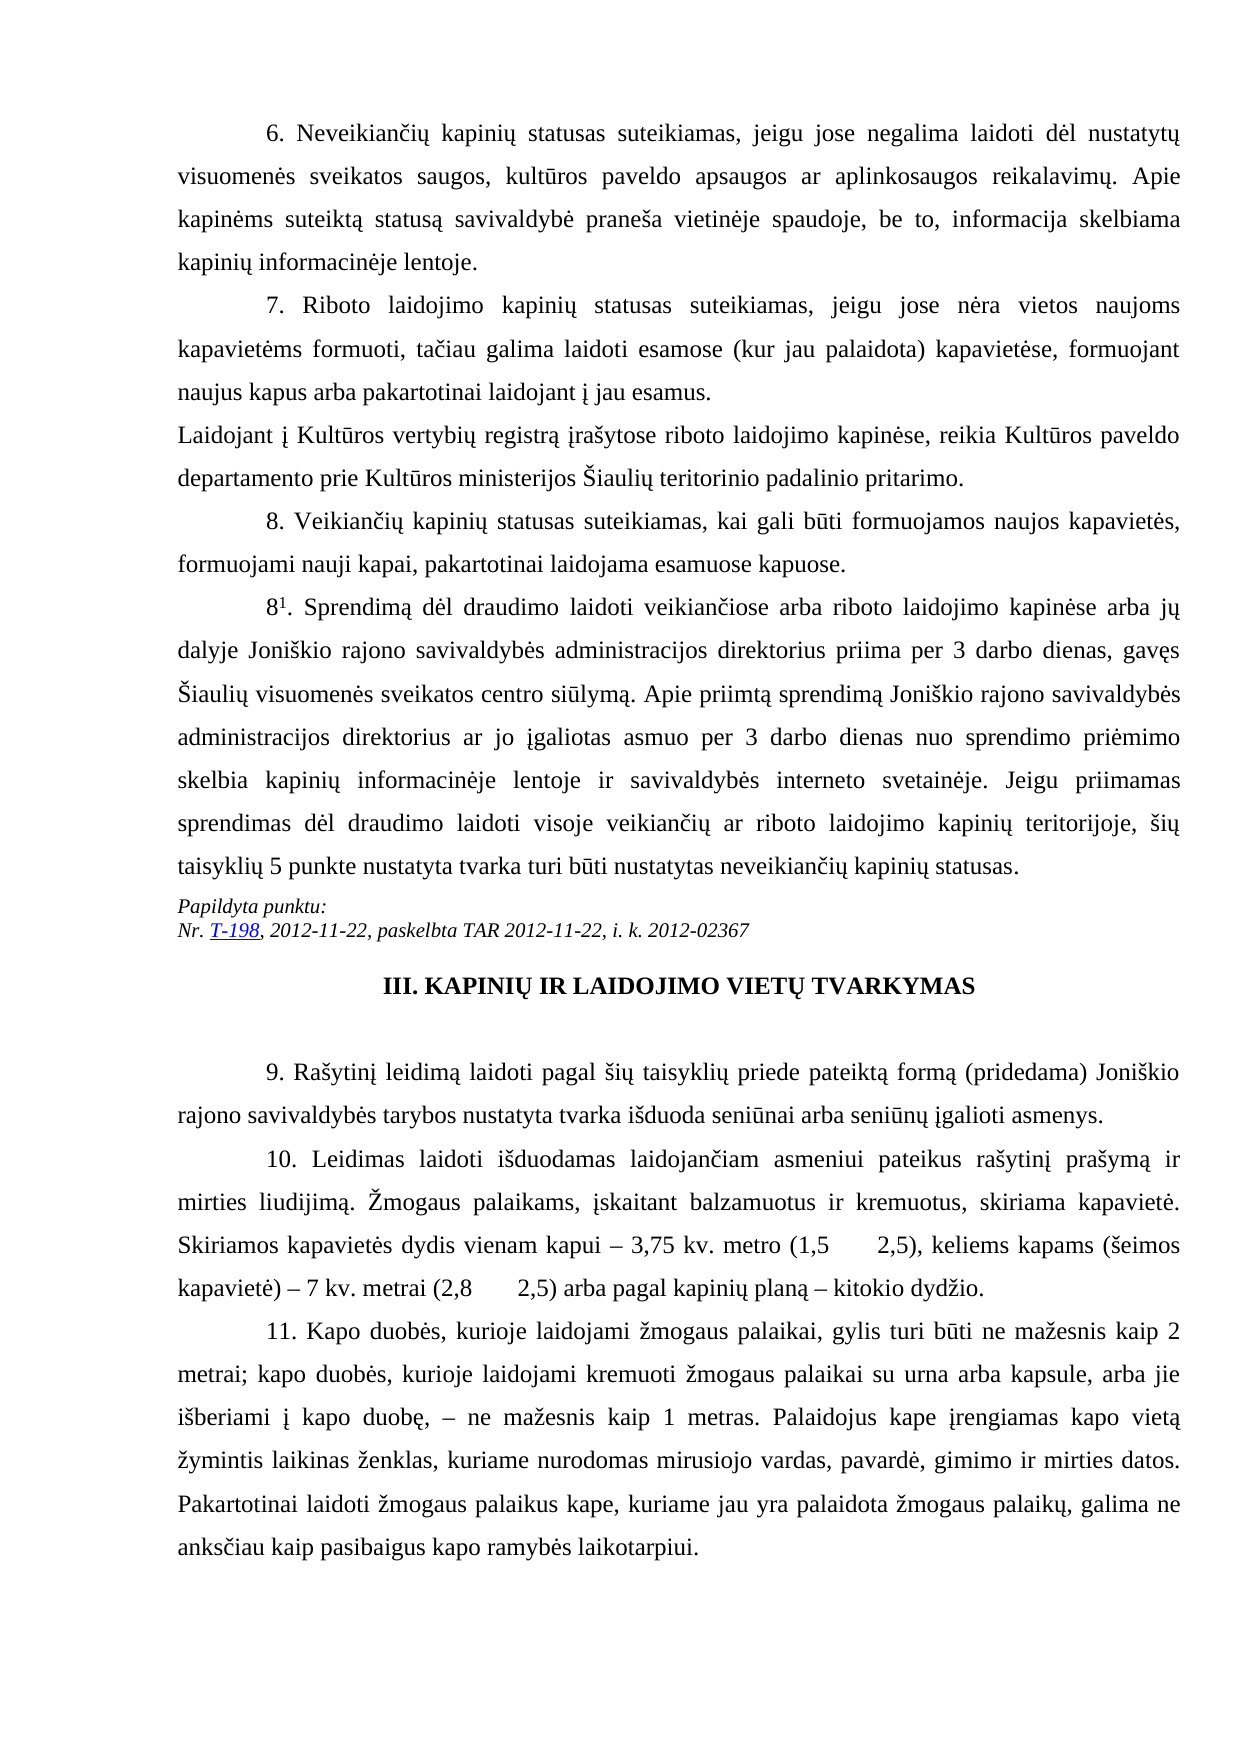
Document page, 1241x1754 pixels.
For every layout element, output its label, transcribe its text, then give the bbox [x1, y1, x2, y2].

text 8. Veikiančių kapinių statusas suteikiamas, kai gali būti formuojamos naujos kapavietės, formuojami nauji kapai, pakartotinai laidojama esamuose kapuose. [177, 506, 1181, 578]
text 9. Rašytinį leidimą laidoti pagal šių taisyklių priede pateiktą formą (pridedama) Joniškio rajono savivaldybės tarybos nustatyta tvarka išduoda seniūnai arba seniūnų įgalioti asmenys. [177, 1057, 1181, 1129]
text 11. Kapo duobės, kurioje laidojami žmogaus palaikai, gylis turi būti ne mažesnis kaip 2 metrai; kapo duobės, kurioje laidojami kremuoti žmogaus palaikai su urna arba kapsule, arba jie išberiami į kapo duobę, – ne mažesnis kaip 1 metras. Palaidojus kape įrengiamas kapo vietą žymintis laikinas ženklas, kuriame nurodomas mirusiojo vardas, pavardė, gimimo ir mirties datos. Pakartotinai laidoti žmogaus palaikus kape, kuriame jau yra palaidota žmogaus palaikų, galima ne anksčiau kaip pasibaigus kapo ramybės laikotarpiui. [177, 1316, 1181, 1561]
text 7. Riboto laidojimo kapinių statusas suteikiamas, jeigu jose nėra vietos naujoms kapavietėms formuoti, tačiau galima laidoti esamose (kur jau palaidota) kapavietėse, formuojant naujus kapus arba pakartotinai laidojant į jau esamus. [177, 291, 1181, 406]
text Papildyta punktu: [177, 894, 1181, 918]
text Nr. T-198, 2012-11-22, paskelbta TAR 2012-11-22, i. k. 2012-02367 [177, 918, 1181, 942]
text 10. Leidimas laidoti išduodamas laidojančiam asmeniui pateikus rašytinį prašymą ir mirties liudijimą. Žmogaus palaikams, įskaitant balzamuotus ir kremuotus, skiriama kapavietė. Skiriamos kapavietės dydis vienam kapui – 3,75 kv. metro (1,5 2,5), keliems kapams (šeimos kapavietė) – 7 kv. metrai (2,8 2,5) arba pagal kapinių planą – kitokio dydžio. [177, 1144, 1181, 1302]
text 6. Neveikiančių kapinių statusas suteikiamas, jeigu jose negalima laidoti dėl nustatytų visuomenės sveikatos saugos, kultūros paveldo apsaugos ar aplinkosaugos reikalavimų. Apie kapinėms suteiktą statusą savivaldybė praneša vietinėje spaudoje, be to, informacija skelbiama kapinių informacinėje lentoje. [177, 118, 1181, 276]
text Laidojant į Kultūros vertybių registrą įrašytose riboto laidojimo kapinėse, reikia Kultūros paveldo departamento prie Kultūros ministerijos Šiaulių teritorinio padalinio pritarimo. [177, 420, 1181, 492]
text III. KAPINIŲ IR LAIDOJIMO VIETŲ TVARKYMAS [177, 971, 1181, 1000]
text 81. Sprendimą dėl draudimo laidoti veikiančiose arba riboto laidojimo kapinėse arba jų dalyje Joniškio rajono savivaldybės administracijos direktorius priima per 3 darbo dienas, gavęs Šiaulių visuomenės sveikatos centro siūlymą. Apie priimtą sprendimą Joniškio rajono savivaldybės administracijos direktorius ar jo įgaliotas asmuo per 3 darbo dienas nuo sprendimo priėmimo skelbia kapinių informacinėje lentoje ir savivaldybės interneto svetainėje. Jeigu priimamas sprendimas dėl draudimo laidoti visoje veikiančių ar riboto laidojimo kapinių teritorijoje, šių taisyklių 5 punkte nustatyta tvarka turi būti nustatytas neveikiančių kapinių statusas. [177, 592, 1181, 880]
